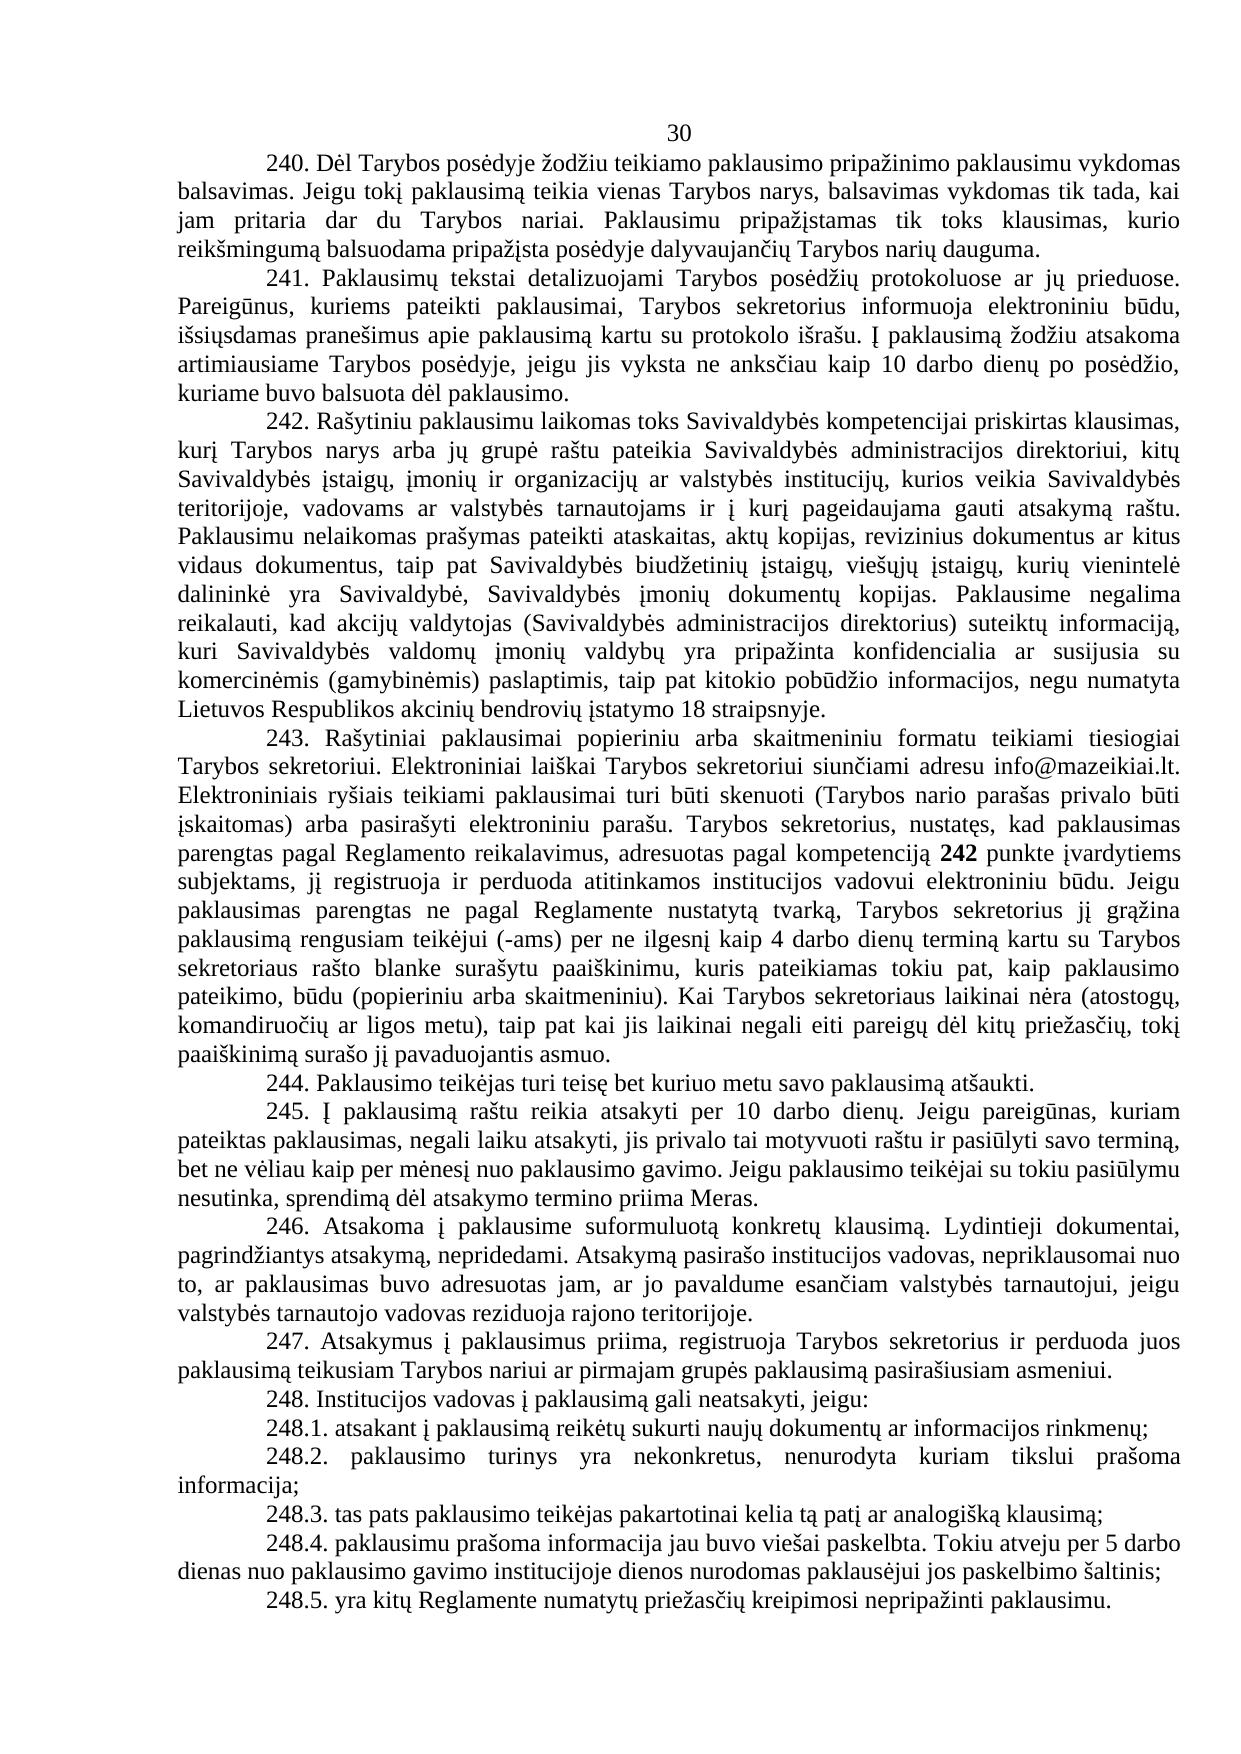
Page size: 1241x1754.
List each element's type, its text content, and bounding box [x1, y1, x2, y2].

text 246. Atsakoma į paklausime suformuluotą konkretų klausimą. Lydintieji dokumentai, pagrindžiantys atsakymą, nepridedami. Atsakymą pasirašo institucijos vadovas, nepriklausomai nuo to, ar paklausimas buvo adresuotas jam, ar jo pavaldume esančiam valstybės tarnautojui, jeigu valstybės tarnautojo vadovas reziduoja rajono teritorijoje. [177, 1211, 1181, 1326]
text 248.2. paklausimo turinys yra nekonkretus, nenurodyta kuriam tikslui prašoma informacija; [177, 1441, 1181, 1499]
text 242. Rašytiniu paklausimu laikomas toks Savivaldybės kompetencijai priskirtas klausimas, kurį Tarybos narys arba jų grupė raštu pateikia Savivaldybės administracijos direktoriui, kitų Savivaldybės įstaigų, įmonių ir organizacijų ar valstybės institucijų, kurios veikia Savivaldybės teritorijoje, vadovams ar valstybės tarnautojams ir į kurį pageidaujama gauti atsakymą raštu. Paklausimu nelaikomas prašymas pateikti ataskaitas, aktų kopijas, revizinius dokumentus ar kitus vidaus dokumentus, taip pat Savivaldybės biudžetinių įstaigų, viešųjų įstaigų, kurių vienintelė dalininkė yra Savivaldybė, Savivaldybės įmonių dokumentų kopijas. Paklausime negalima reikalauti, kad akcijų valdytojas (Savivaldybės administracijos direktorius) suteiktų informaciją, kuri Savivaldybės valdomų įmonių valdybų yra pripažinta konfidencialia ar susijusia su komercinėmis (gamybinėmis) paslaptimis, taip pat kitokio pobūdžio informacijos, negu numatyta Lietuvos Respublikos akcinių bendrovių įstatymo 18 straipsnyje. [177, 406, 1181, 723]
text 245. Į paklausimą raštu reikia atsakyti per 10 darbo dienų. Jeigu pareigūnas, kuriam pateiktas paklausimas, negali laiku atsakyti, jis privalo tai motyvuoti raštu ir pasiūlyti savo terminą, bet ne vėliau kaip per mėnesį nuo paklausimo gavimo. Jeigu paklausimo teikėjai su tokiu pasiūlymu nesutinka, sprendimą dėl atsakymo termino priima Meras. [177, 1096, 1181, 1211]
text 248.1. atsakant į paklausimą reikėtų sukurti naujų dokumentų ar informacijos rinkmenų; [177, 1413, 1181, 1441]
text 248. Institucijos vadovas į paklausimą gali neatsakyti, jeigu: [177, 1384, 1181, 1413]
text 240. Dėl Tarybos posėdyje žodžiu teikiamo paklausimo pripažinimo paklausimu vykdomas balsavimas. Jeigu tokį paklausimą teikia vienas Tarybos narys, balsavimas vykdomas tik tada, kai jam pritaria dar du Tarybos nariai. Paklausimu pripažįstamas tik toks klausimas, kurio reikšmingumą balsuodama pripažįsta posėdyje dalyvaujančių Tarybos narių dauguma. [177, 148, 1181, 263]
text 248.5. yra kitų Reglamente numatytų priežasčių kreipimosi nepripažinti paklausimu. [177, 1585, 1181, 1614]
text 241. Paklausimų tekstai detalizuojami Tarybos posėdžių protokoluose ar jų prieduose. Pareigūnus, kuriems pateikti paklausimai, Tarybos sekretorius informuoja elektroniniu būdu, išsiųsdamas pranešimus apie paklausimą kartu su protokolo išrašu. Į paklausimą žodžiu atsakoma artimiausiame Tarybos posėdyje, jeigu jis vyksta ne anksčiau kaip 10 darbo dienų po posėdžio, kuriame buvo balsuota dėl paklausimo. [177, 263, 1181, 406]
text 247. Atsakymus į paklausimus priima, registruoja Tarybos sekretorius ir perduoda juos paklausimą teikusiam Tarybos nariui ar pirmajam grupės paklausimą pasirašiusiam asmeniui. [177, 1326, 1181, 1384]
text 244. Paklausimo teikėjas turi teisę bet kuriuo metu savo paklausimą atšaukti. [177, 1068, 1181, 1096]
text 248.4. paklausimu prašoma informacija jau buvo viešai paskelbta. Tokiu atveju per 5 darbo dienas nuo paklausimo gavimo institucijoje dienos nurodomas paklausėjui jos paskelbimo šaltinis; [177, 1528, 1181, 1585]
text 248.3. tas pats paklausimo teikėjas pakartotinai kelia tą patį ar analogišką klausimą; [177, 1499, 1181, 1528]
text 243. Rašytiniai paklausimai popieriniu arba skaitmeniniu formatu teikiami tiesiogiai Tarybos sekretoriui. Elektroniniai laiškai Tarybos sekretoriui siunčiami adresu info@mazeikiai.lt. Elektroniniais ryšiais teikiami paklausimai turi būti skenuoti (Tarybos nario parašas privalo būti įskaitomas) arba pasirašyti elektroniniu parašu. Tarybos sekretorius, nustatęs, kad paklausimas parengtas pagal Reglamento reikalavimus, adresuotas pagal kompetenciją 242 punkte įvardytiems subjektams, jį registruoja ir perduoda atitinkamos institucijos vadovui elektroniniu būdu. Jeigu paklausimas parengtas ne pagal Reglamente nustatytą tvarką, Tarybos sekretorius jį grąžina paklausimą rengusiam teikėjui (-ams) per ne ilgesnį kaip 4 darbo dienų terminą kartu su Tarybos sekretoriaus rašto blanke surašytu paaiškinimu, kuris pateikiamas tokiu pat, kaip paklausimo pateikimo, būdu (popieriniu arba skaitmeniniu). Kai Tarybos sekretoriaus laikinai nėra (atostogų, komandiruočių ar ligos metu), taip pat kai jis laikinai negali eiti pareigų dėl kitų priežasčių, tokį paaiškinimą surašo jį pavaduojantis asmuo. [177, 723, 1181, 1068]
